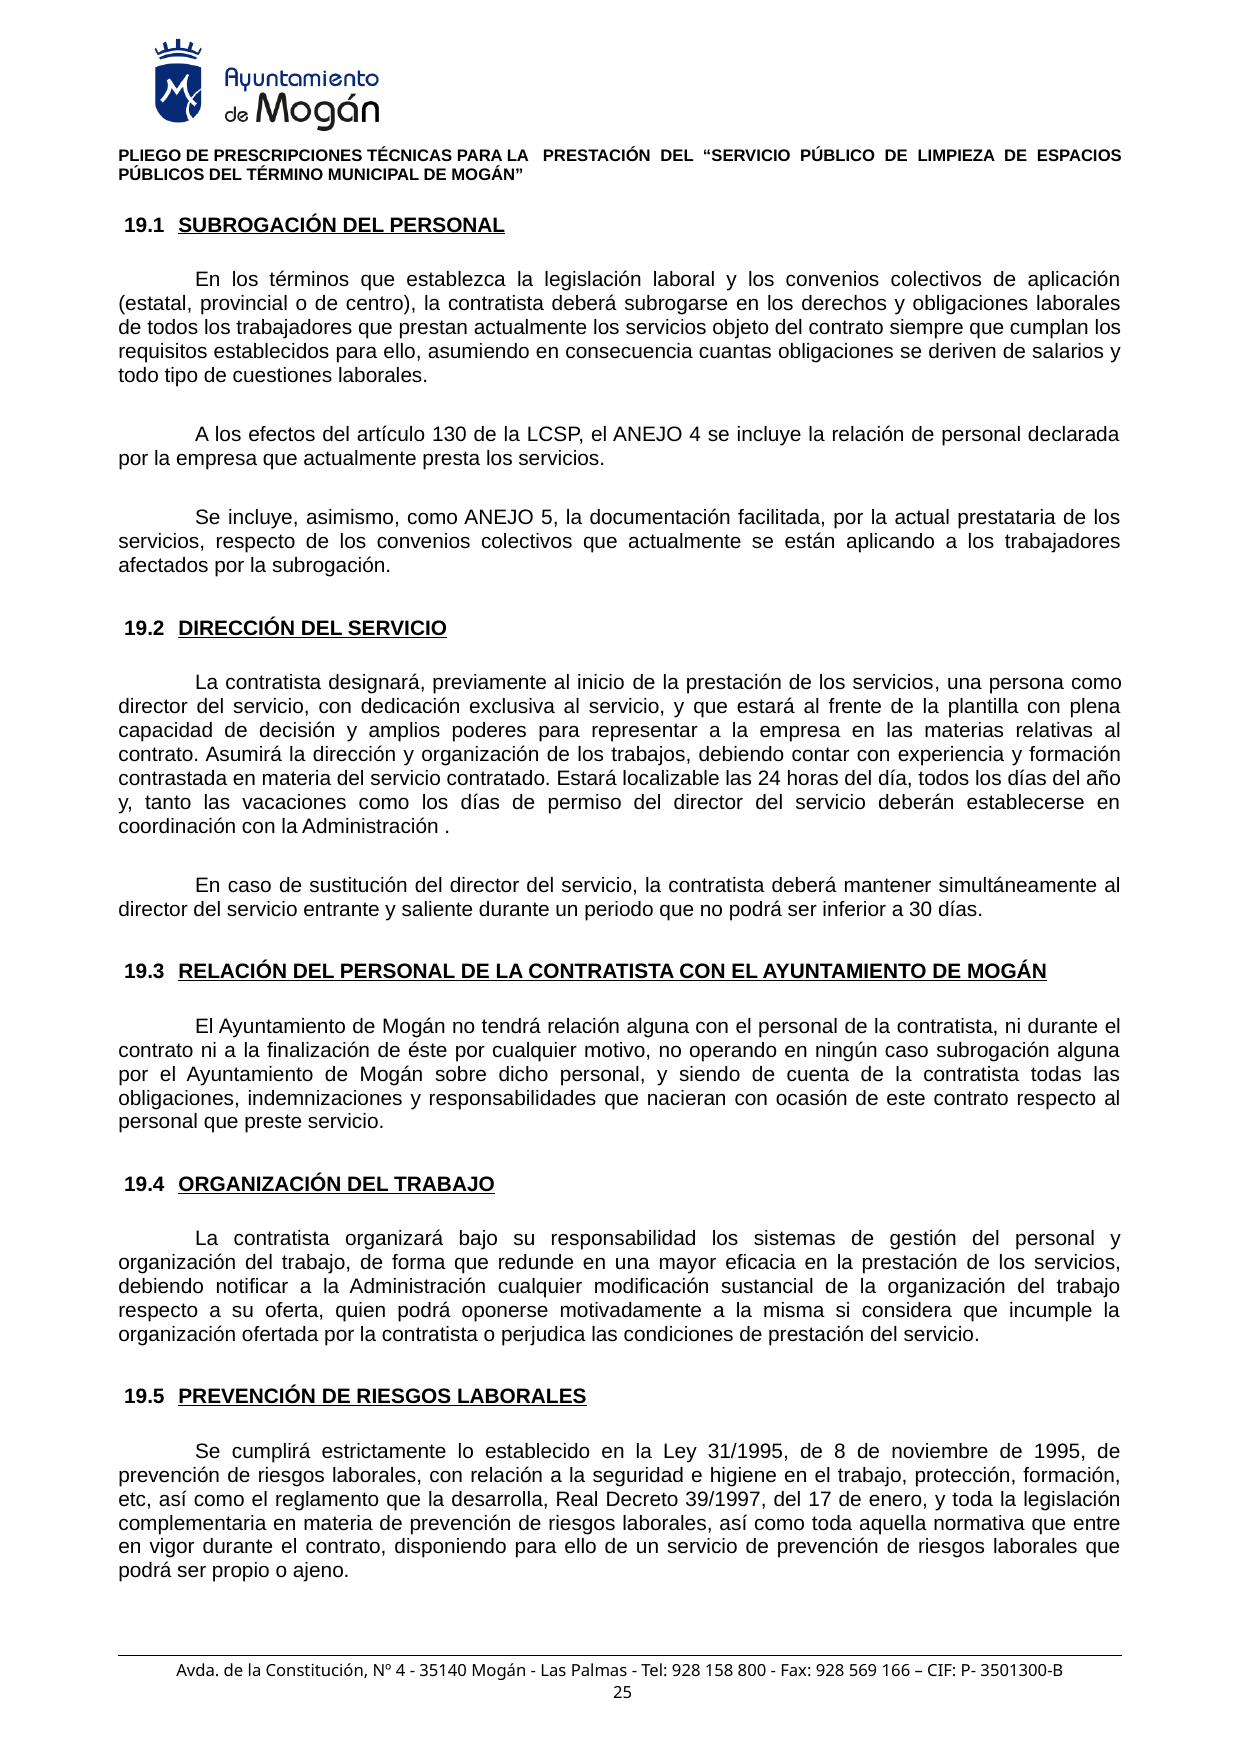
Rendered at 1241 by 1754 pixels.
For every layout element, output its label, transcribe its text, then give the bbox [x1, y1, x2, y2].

subtitle ORGANIZACIÓN DEL TRABAJO [118, 1172, 1122, 1196]
text A los efectos del artículo 130 de la LCSP, el ANEJO 4 se incluye la relación de personal declarada por la empresa que actualmente presta los servicios. [118, 422, 1122, 470]
text Se incluye, asimismo, como ANEJO 5, la documentación facilitada, por la actual prestataria de los servicios, respecto de los convenios colectivos que actualmente se están aplicando a los trabajadores afectados por la subrogación. [118, 505, 1122, 577]
text Se cumplirá estrictamente lo establecido en la Ley 31/1995, de 8 de noviembre de 1995, de prevención de riesgos laborales, con relación a la seguridad e higiene en el trabajo, protección, formación, etc, así como el reglamento que la desarrolla, Real Decreto 39/1997, del 17 de enero, y toda la legislación complementaria en materia de prevención de riesgos laborales, así como toda aquella normativa que entre en vigor durante el contrato, disponiendo para ello de un servicio de prevención de riesgos laborales que podrá ser propio o ajeno. [118, 1438, 1122, 1582]
picture [140, 17, 396, 149]
subtitle DIRECCIÓN DEL SERVICIO [118, 616, 1122, 639]
text En caso de sustitución del director del servicio, la contratista deberá mantener simultáneamente al director del servicio entrante y saliente durante un periodo que no podrá ser inferior a 30 días. [118, 873, 1122, 921]
subtitle PREVENCIÓN DE RIESGOS LABORALES [118, 1384, 1122, 1408]
text El Ayuntamiento de Mogán no tendrá relación alguna con el personal de la contratista, ni durante el contrato ni a la finalización de éste por cualquier motivo, no operando en ningún caso subrogación alguna por el Ayuntamiento de Mogán sobre dicho personal, y siendo de cuenta de la contratista todas las obligaciones, indemnizaciones y responsabilidades que nacieran con ocasión de este contrato respecto al personal que preste servicio. [118, 1013, 1122, 1133]
text En los términos que establezca la legislación laboral y los convenios colectivos de aplicación (estatal, provincial o de centro), la contratista deberá subrogarse en los derechos y obligaciones laborales de todos los trabajadores que prestan actualmente los servicios objeto del contrato siempre que cumplan los requisitos establecidos para ello, asumiendo en consecuencia cuantas obligaciones se deriven de salarios y todo tipo de cuestiones laborales. [118, 267, 1122, 386]
text La contratista designará, previamente al inicio de la prestación de los servicios, una persona como director del servicio, con dedicación exclusiva al servicio, y que estará al frente de la plantilla con plena capacidad de decisión y amplios poderes para representar a la empresa en las materias relativas al contrato. Asumirá la dirección y organización de los trabajos, debiendo contar con experiencia y formación contrastada en materia del servicio contratado. Estará localizable las 24 horas del día, todos los días del año y, tanto las vacaciones como los días de permiso del director del servicio deberán establecerse en coordinación con la Administración . [118, 670, 1122, 837]
subtitle SUBROGACIÓN DEL PERSONAL [118, 212, 1122, 236]
subtitle RELACIÓN DEL PERSONAL DE LA CONTRATISTA CON EL AYUNTAMIENTO DE MOGÁN [118, 959, 1122, 983]
text La contratista organizará bajo su responsabilidad los sistemas de gestión del personal y organización del trabajo, de forma que redunde en una mayor eficacia en la prestación de los servicios, debiendo notificar a la Administración cualquier modificación sustancial de la organización del trabajo respecto a su oferta, quien podrá oponerse motivadamente a la misma si considera que incumple la organización ofertada por la contratista o perjudica las condiciones de prestación del servicio. [118, 1226, 1122, 1346]
